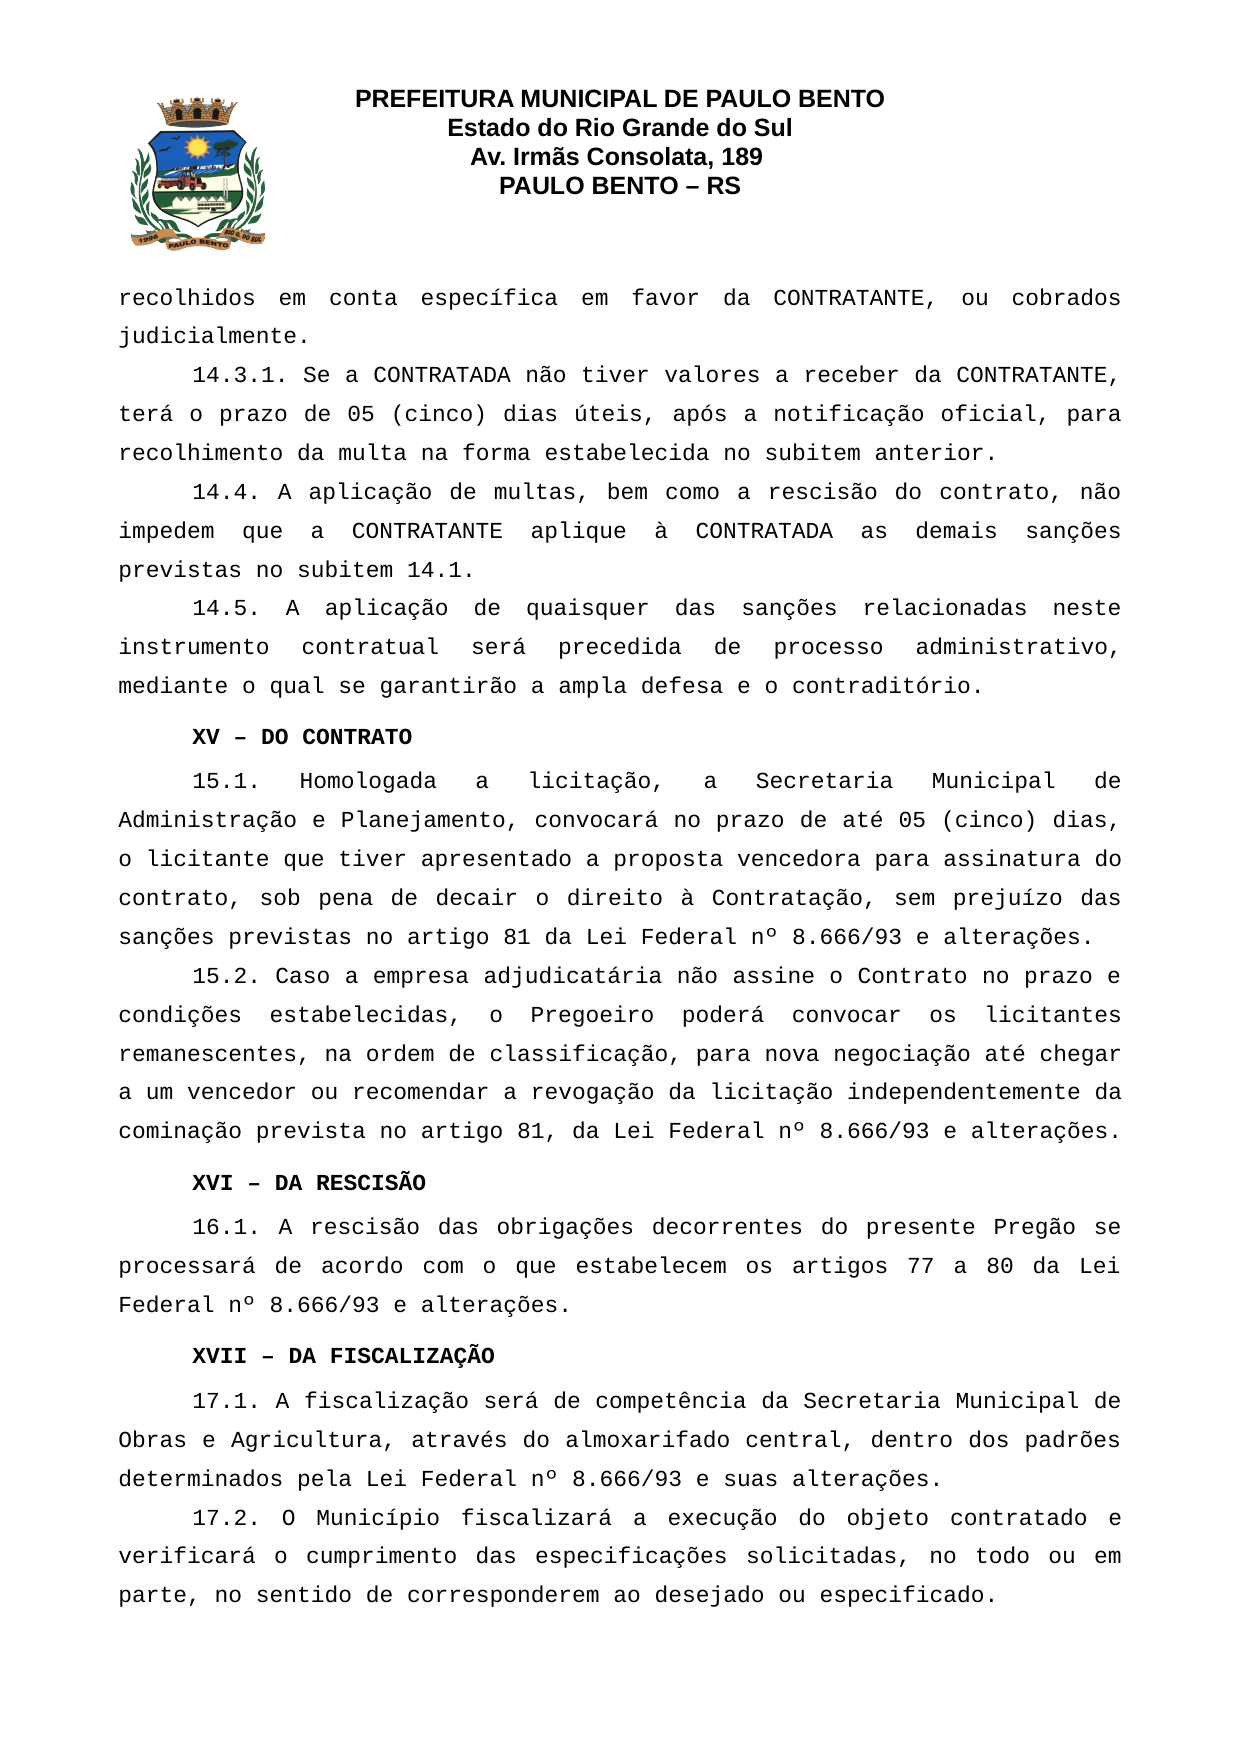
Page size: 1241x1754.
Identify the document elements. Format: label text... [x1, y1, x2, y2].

text 17.1. A fiscalização será de competência da Secretaria Municipal de Obras e Agricultura, através do almoxarifado central, dentro dos padrões determinados pela Lei Federal nº 8.666/93 e suas alterações. [118, 1389, 1122, 1493]
text 14.5. A aplicação de quaisquer das sanções relacionadas neste instrumento contratual será precedida de processo administrativo, mediante o qual se garantirão a ampla defesa e o contraditório. [118, 597, 1122, 700]
text 17.2. O Município fiscalizará a execução do objeto contratado e verificará o cumprimento das especificações solicitadas, no todo ou em parte, no sentido de corresponderem ao desejado ou especificado. [118, 1506, 1122, 1609]
text 14.3.1. Se a CONTRATADA não tiver valores a receber da CONTRATANTE, terá o prazo de 05 (cinco) dias úteis, após a notificação oficial, para recolhimento da multa na forma estabelecida no subitem anterior. [118, 364, 1122, 467]
text 16.1. A rescisão das obrigações decorrentes do presente Pregão se processará de acordo com o que estabelecem os artigos 77 a 80 da Lei Federal nº 8.666/93 e alterações. [118, 1216, 1122, 1319]
text XVII – DA FISCALIZAÇÃO [118, 1344, 1122, 1371]
text recolhidos em conta específica em favor da CONTRATANTE, ou cobrados judicialmente. [118, 286, 1122, 351]
text 15.1. Homologada a licitação, a Secretaria Municipal de Administração e Planejamento, convocará no prazo de até 05 (cinco) dias, o licitante que tiver apresentado a proposta vencedora para assinatura do contrato, sob pena de decair o direito à Contratação, sem prejuízo das sanções previstas no artigo 81 da Lei Federal nº 8.666/93 e alterações. [118, 770, 1122, 951]
text 14.4. A aplicação de multas, bem como a rescisão do contrato, não impedem que a CONTRATANTE aplique à CONTRATADA as demais sanções previstas no subitem 14.1. [118, 480, 1122, 584]
picture [130, 96, 265, 251]
text XV – DO CONTRATO [118, 725, 1122, 751]
text 15.2. Caso a empresa adjudicatária não assine o Contrato no prazo e condições estabelecidas, o Pregoeiro poderá convocar os licitantes remanescentes, na ordem de classificação, para nova negociação até chegar a um vencedor ou recomendar a revogação da licitação independentemente da cominação prevista no artigo 81, da Lei Federal nº 8.666/93 e alterações. [118, 964, 1122, 1146]
text XVI – DA RESCISÃO [118, 1171, 1122, 1197]
